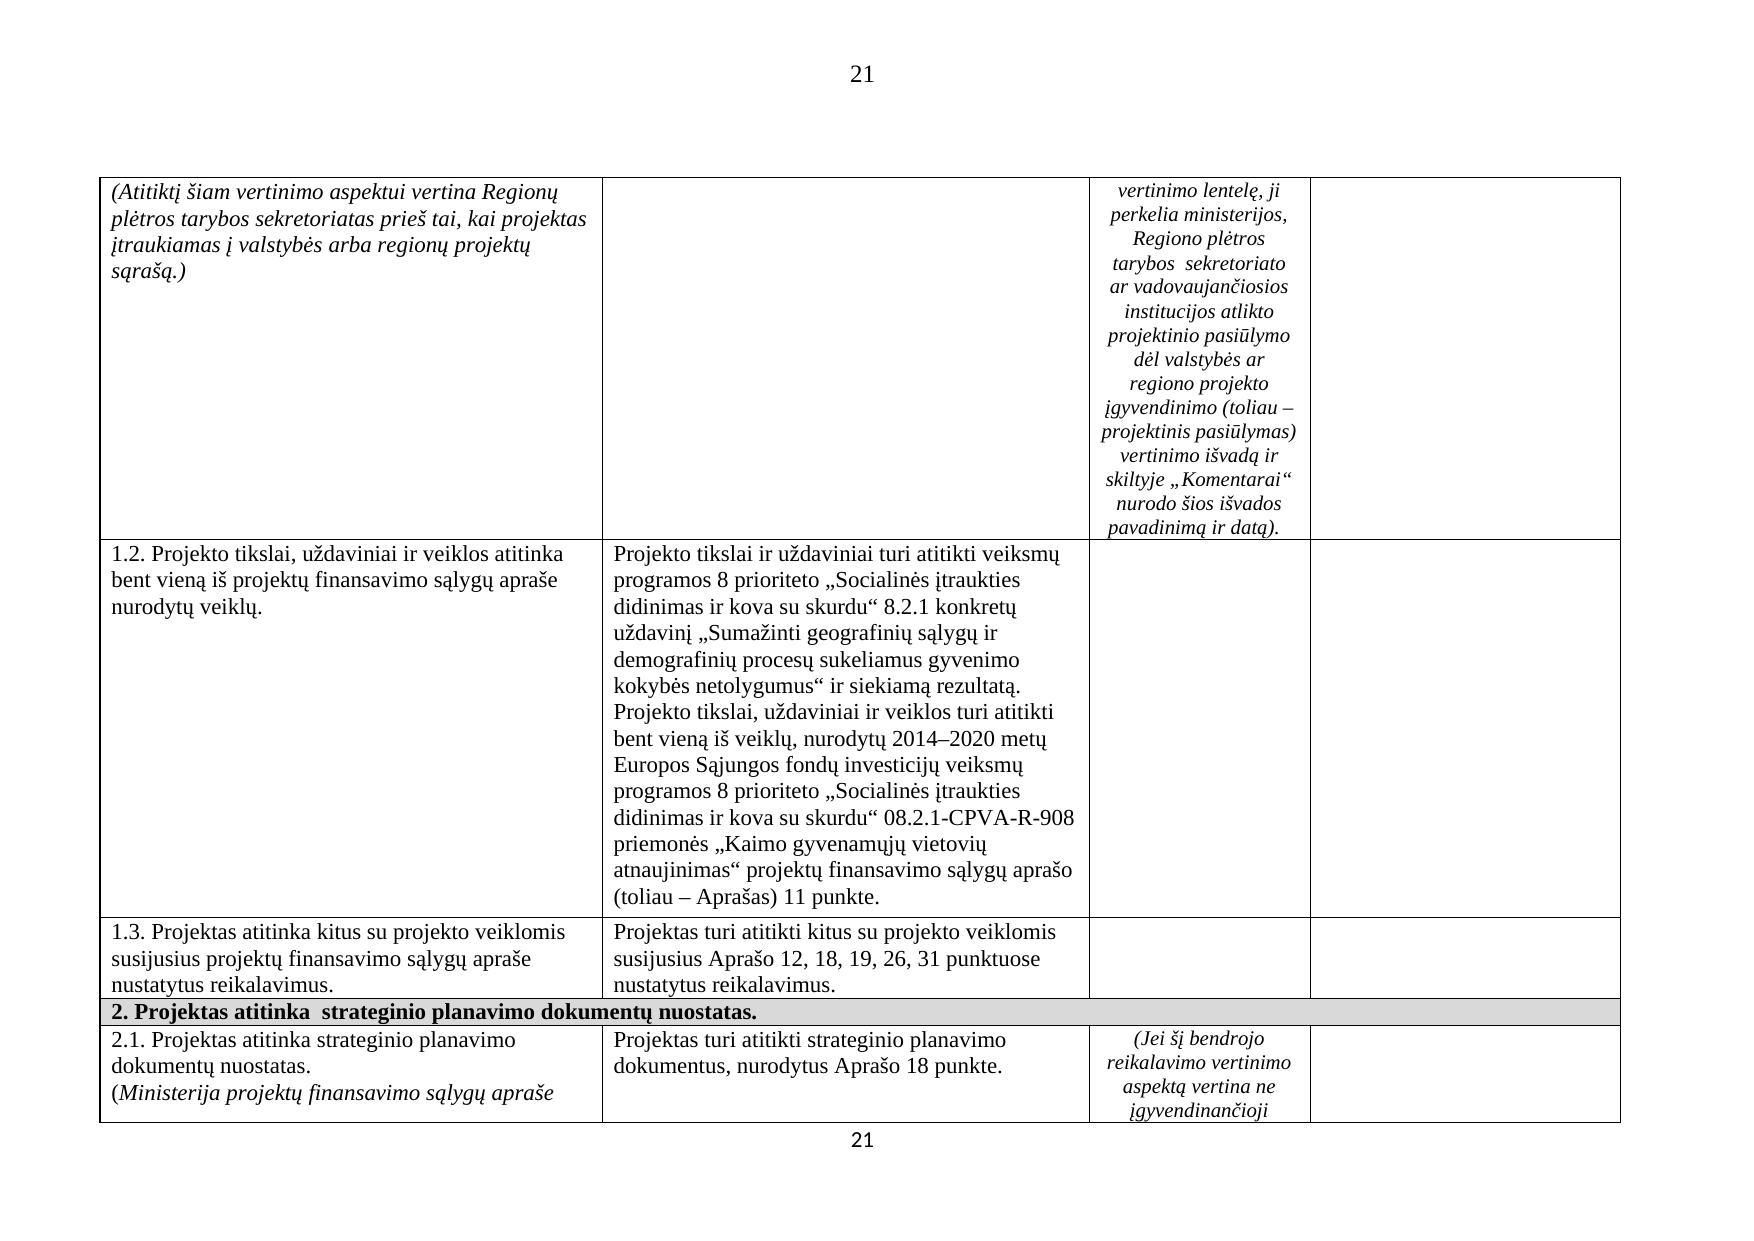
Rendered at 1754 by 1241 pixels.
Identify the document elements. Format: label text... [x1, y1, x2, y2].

table_cell 1.2. Projekto tikslai, uždaviniai ir veiklos atitinka bent vieną iš projektų finansavimo sąlygų apraše nurodytų veiklų. [101, 540, 602, 917]
table_cell (Jei šį bendrojo reikalavimo vertinimo aspektą vertina ne įgyvendinančioji [1090, 1026, 1310, 1122]
table_cell 2.1. Projektas atitinka strateginio planavimo dokumentų nuostatas. (Ministerija projektų finansavimo sąlygų apraše [101, 1026, 602, 1122]
table_cell [1090, 918, 1310, 997]
table_cell [1311, 178, 1620, 539]
table_cell Projekto tikslai ir uždaviniai turi atitikti veiksmų programos 8 prioriteto „Socialinės įtraukties didinimas ir kova su skurdu“ 8.2.1 konkretų uždavinį „Sumažinti geografinių sąlygų ir demografinių procesų sukeliamus gyvenimo kokybės netolygumus“ ir siekiamą rezultatą. Projekto tikslai, uždaviniai ir veiklos turi atitikti bent vieną iš veiklų, nurodytų 2014–2020 metų Europos Sąjungos fondų investicijų veiksmų programos 8 prioriteto „Socialinės įtraukties didinimas ir kova su skurdu“ 08.2.1-CPVA-R-908 priemonės „Kaimo gyvenamųjų vietovių atnaujinimas“ projektų finansavimo sąlygų aprašo (toliau – Aprašas) 11 punkte. [603, 540, 1089, 917]
table_cell [1311, 1026, 1620, 1122]
table_cell (Atitiktį šiam vertinimo aspektui vertina Regionų plėtros tarybos sekretoriatas prieš tai, kai projektas įtraukiamas į valstybės arba regionų projektų sąrašą.) [101, 178, 602, 539]
table_cell [1090, 540, 1310, 917]
table_cell [1311, 918, 1620, 997]
table_cell 1.3. Projektas atitinka kitus su projekto veiklomis susijusius projektų finansavimo sąlygų apraše nustatytus reikalavimus. [101, 918, 602, 997]
table_cell [1311, 540, 1620, 917]
table_cell Projektas turi atitikti kitus su projekto veiklomis susijusius Aprašo 12, 18, 19, 26, 31 punktuose nustatytus reikalavimus. [603, 918, 1089, 997]
table_cell 2. Projektas atitinka strateginio planavimo dokumentų nuostatas. [101, 999, 1620, 1025]
table_cell vertinimo lentelę, ji perkelia ministerijos, Regiono plėtros tarybos sekretoriato ar vadovaujančiosios institucijos atlikto projektinio pasiūlymo dėl valstybės ar regiono projekto įgyvendinimo (toliau – projektinis pasiūlymas) vertinimo išvadą ir skiltyje „Komentarai“ nurodo šios išvados pavadinimą ir datą). [1090, 178, 1310, 539]
table_cell [603, 178, 1089, 539]
table_cell Projektas turi atitikti strateginio planavimo dokumentus, nurodytus Aprašo 18 punkte. [603, 1026, 1089, 1122]
